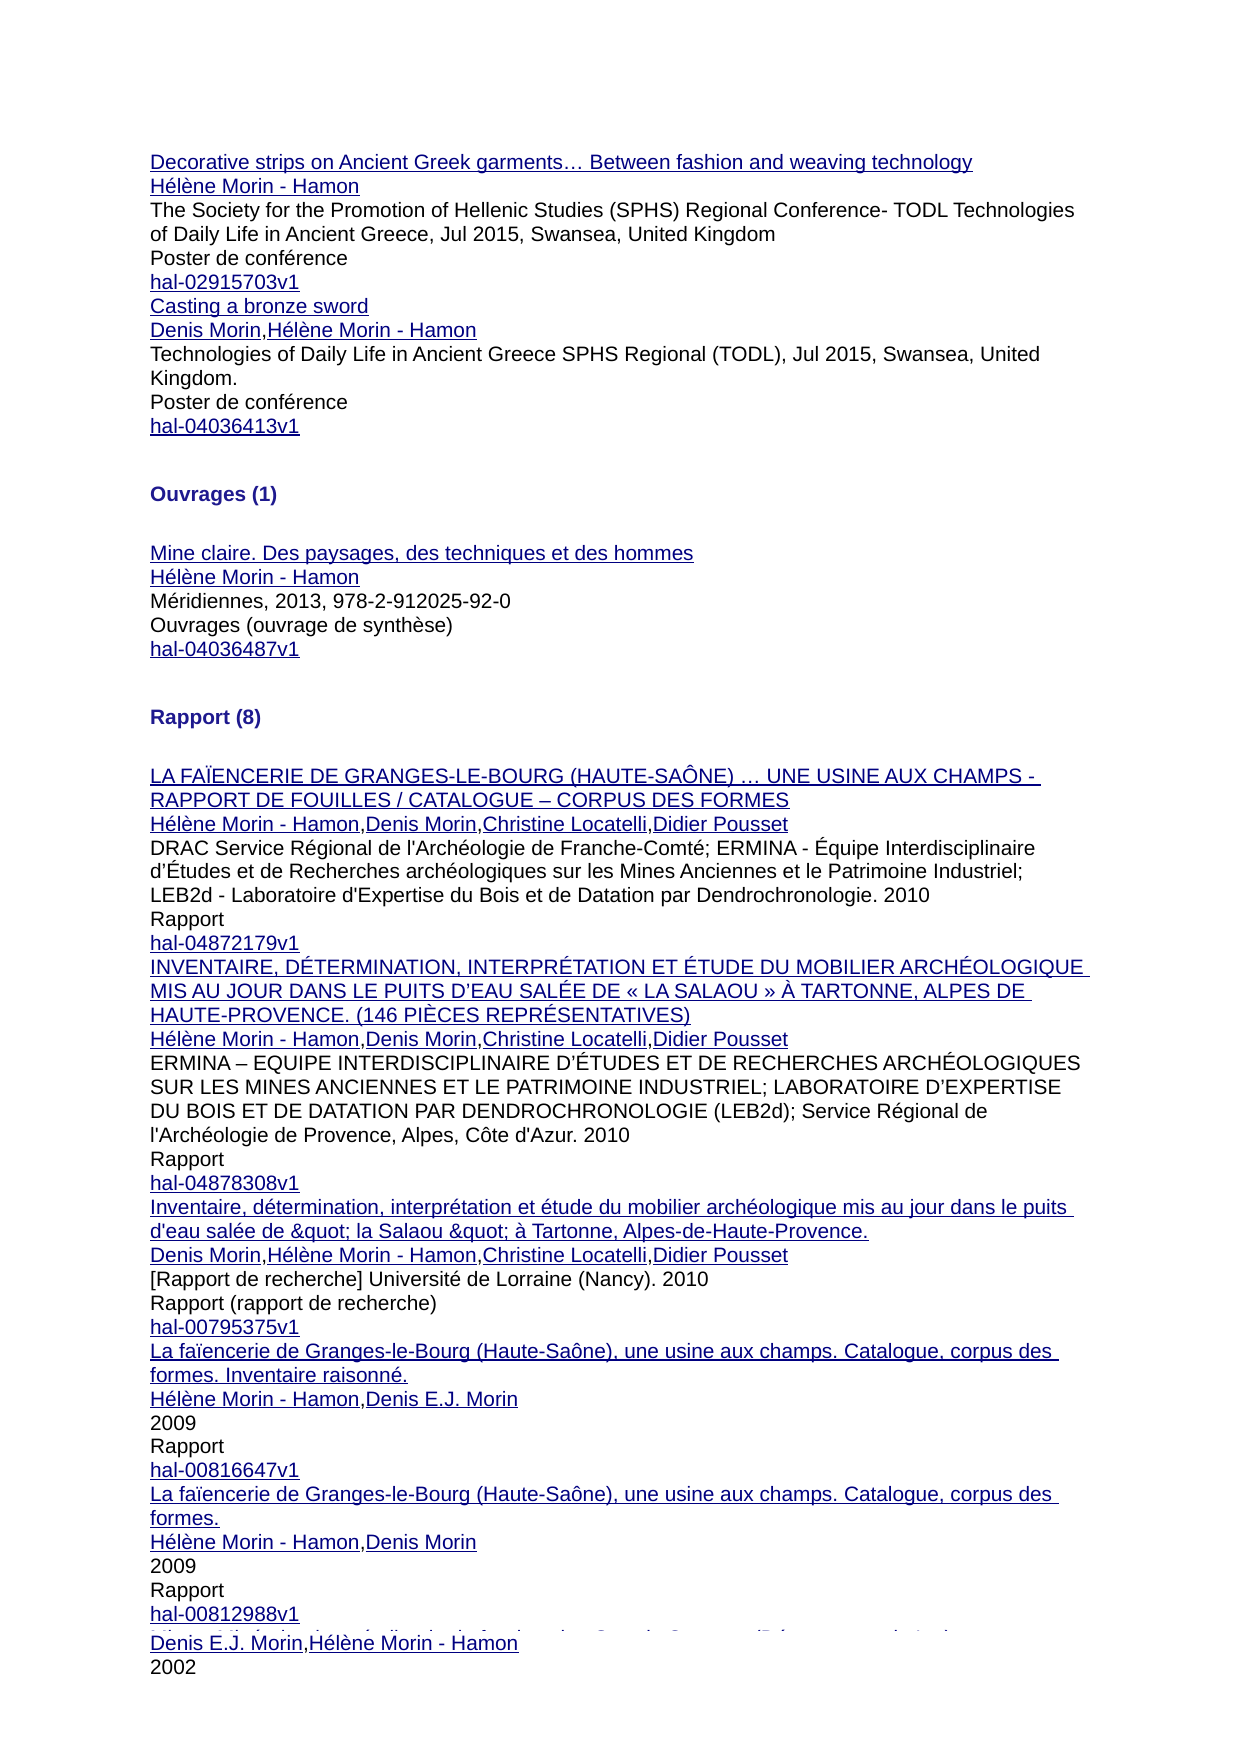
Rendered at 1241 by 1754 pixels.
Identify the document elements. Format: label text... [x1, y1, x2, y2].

table_cell INVENTAIRE, DÉTERMINATION, INTERPRÉTATION ET ÉTUDE DU MOBILIER ARCHÉOLOGIQUE [150, 955, 1090, 976]
table_cell Mines, Minéralurgie, métallurgie du fer dans les Grands Causses (Département du Lot) Denis E.J. Morin,Hélène Morin - Hamon 2002 Rapport hal-00820348v1 [150, 1626, 1090, 1679]
table_header Mine claire. Des paysages, des techniques et des hommes Hélène Morin - Hamon Méridiennes, 2013, 978-2-912025-92-0 Ouvrages (ouvrage de synthèse) hal-04036487v1 [150, 541, 1090, 660]
table_header Decorative strips on Ancient Greek garments… Between fashion and weaving technology Hélène Morin - Hamon The Society for the Promotion of Hellenic Studies (SPHS) Regional Conference- TODL Technologies of Daily Life in Ancient Greece, Jul 2015, Swansea, United Kingdom Poster de conférence hal-02915703v1 [150, 150, 1090, 294]
table_cell Casting a bronze sword Denis Morin,Hélène Morin - Hamon Technologies of Daily Life in Ancient Greece SPHS Regional (TODL), Jul 2015, Swansea, United Kingdom. Poster de conférence hal-04036413v1 [150, 294, 1090, 437]
subtitle Rapport (8) [150, 705, 1090, 729]
table_cell MIS AU JOUR DANS LE PUITS D’EAU SALÉE DE « LA SALAOU » À TARTONNE, ALPES DE HAUTE-PROVENCE. (146 PIÈCES REPRÉSENTATIVES) Hélène Morin - Hamon,Denis Morin,Christine Locatelli,Didier Pousset ERMINA – EQUIPE INTERDISCIPLINAIRE D’ÉTUDES ET DE RECHERCHES ARCHÉOLOGIQUES SUR LES MINES ANCIENNES ET LE PATRIMOINE INDUSTRIEL; LABORATOIRE D’EXPERTISE DU BOIS ET DE DATATION PAR DENDROCHRONOLOGIE (LEB2d); Service Régional de l'Archéologie de Provence, Alpes, Côte d'Azur. 2010 Rapport hal-04878308v1 [150, 977, 1090, 1195]
table_cell La faïencerie de Granges-le-Bourg (Haute-Saône), une usine aux champs. Catalogue, corpus des formes. Inventaire raisonné. Hélène Morin - Hamon,Denis E.J. Morin 2009 Rapport hal-00816647v1 [150, 1339, 1090, 1482]
table_header LA FAÏENCERIE DE GRANGES-LE-BOURG (HAUTE-SAÔNE) … UNE USINE AUX CHAMPS - RAPPORT DE FOUILLES / CATALOGUE – CORPUS DES FORMES Hélène Morin - Hamon,Denis Morin,Christine Locatelli,Didier Pousset DRAC Service Régional de l'Archéologie de Franche-Comté; ERMINA - Équipe Interdisciplinaire d’Études et de Recherches archéologiques sur les Mines Anciennes et le Patrimoine Industriel; LEB2d - Laboratoire d'Expertise du Bois et de Datation par Dendrochronologie. 2010 Rapport hal-04872179v1 [150, 764, 1090, 955]
table_cell La faïencerie de Granges-le-Bourg (Haute-Saône), une usine aux champs. Catalogue, corpus des formes. Hélène Morin - Hamon,Denis Morin 2009 Rapport hal-00812988v1 [150, 1482, 1090, 1626]
subtitle Ouvrages (1) [150, 482, 1090, 506]
table_cell Inventaire, détermination, interprétation et étude du mobilier archéologique mis au jour dans le puits d'eau salée de &quot; la Salaou &quot; à Tartonne, Alpes-de-Haute-Provence. Denis Morin,Hélène Morin - Hamon,Christine Locatelli,Didier Pousset [Rapport de recherche] Université de Lorraine (Nancy). 2010 Rapport (rapport de recherche) hal-00795375v1 [150, 1195, 1090, 1338]
